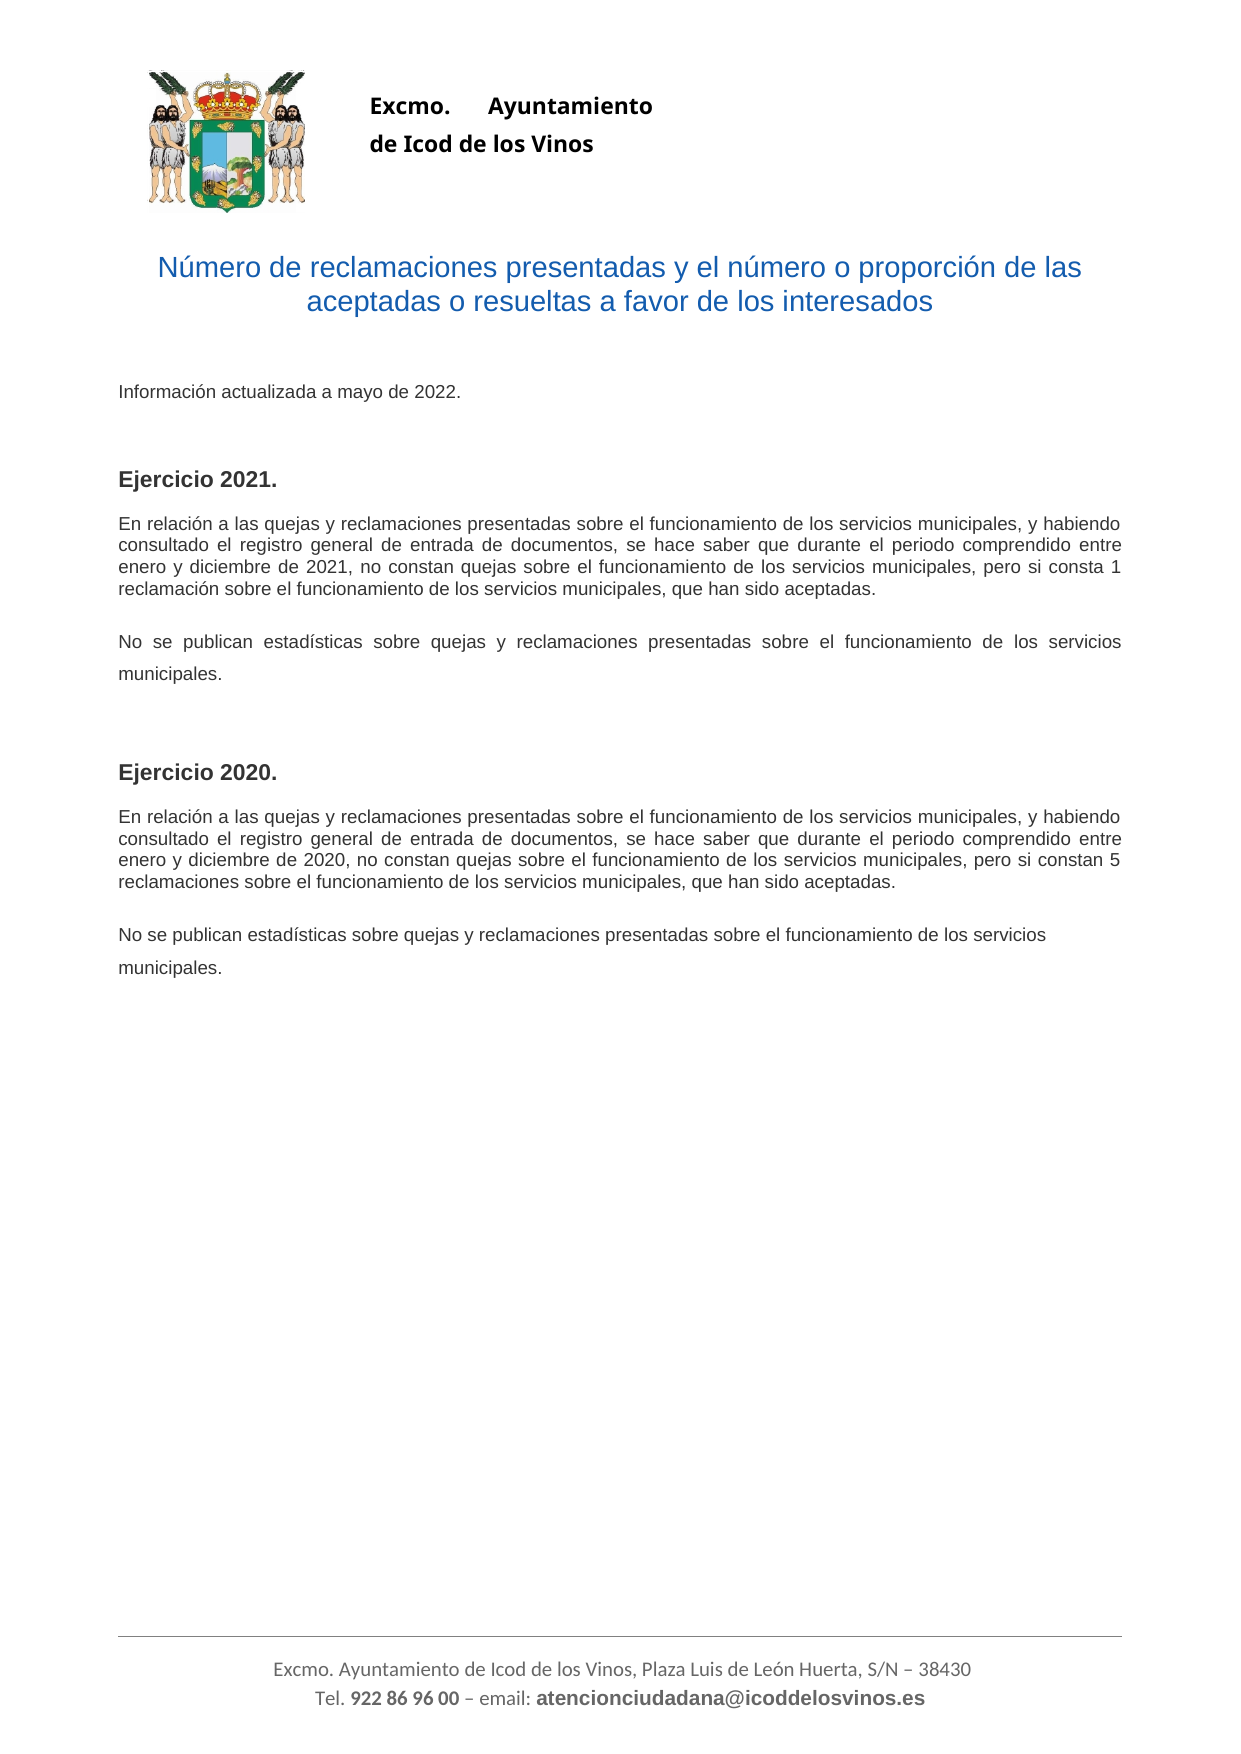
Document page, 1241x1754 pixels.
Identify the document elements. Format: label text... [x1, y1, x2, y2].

text En relación a las quejas y reclamaciones presentadas sobre el funcionamiento de los servicios municipales, y habiendo consultado el registro general de entrada de documentos, se hace saber que durante el periodo comprendido entre enero y diciembre de 2020, no constan quejas sobre el funcionamiento de los servicios municipales, pero si constan 5 reclamaciones sobre el funcionamiento de los servicios municipales, que han sido aceptadas. [118, 806, 1122, 892]
text En relación a las quejas y reclamaciones presentadas sobre el funcionamiento de los servicios municipales, y habiendo consultado el registro general de entrada de documentos, se hace saber que durante el periodo comprendido entre enero y diciembre de 2021, no constan quejas sobre el funcionamiento de los servicios municipales, pero si consta 1 reclamación sobre el funcionamiento de los servicios municipales, que han sido aceptadas. [118, 513, 1122, 599]
text No se publican estadísticas sobre quejas y reclamaciones presentadas sobre el funcionamiento de los servicios municipales. [118, 620, 1122, 685]
picture [149, 72, 305, 213]
text Ejercicio 2020. [118, 759, 1122, 785]
subtitle Número de reclamaciones presentadas y el número o proporción de las aceptadas o resueltas a favor de los interesados [118, 250, 1122, 317]
text Ejercicio 2021. [118, 466, 1122, 492]
text Información actualizada a mayo de 2022. [118, 381, 1122, 402]
text No se publican estadísticas sobre quejas y reclamaciones presentadas sobre el funcionamiento de los servicios municipales. [118, 913, 1122, 978]
